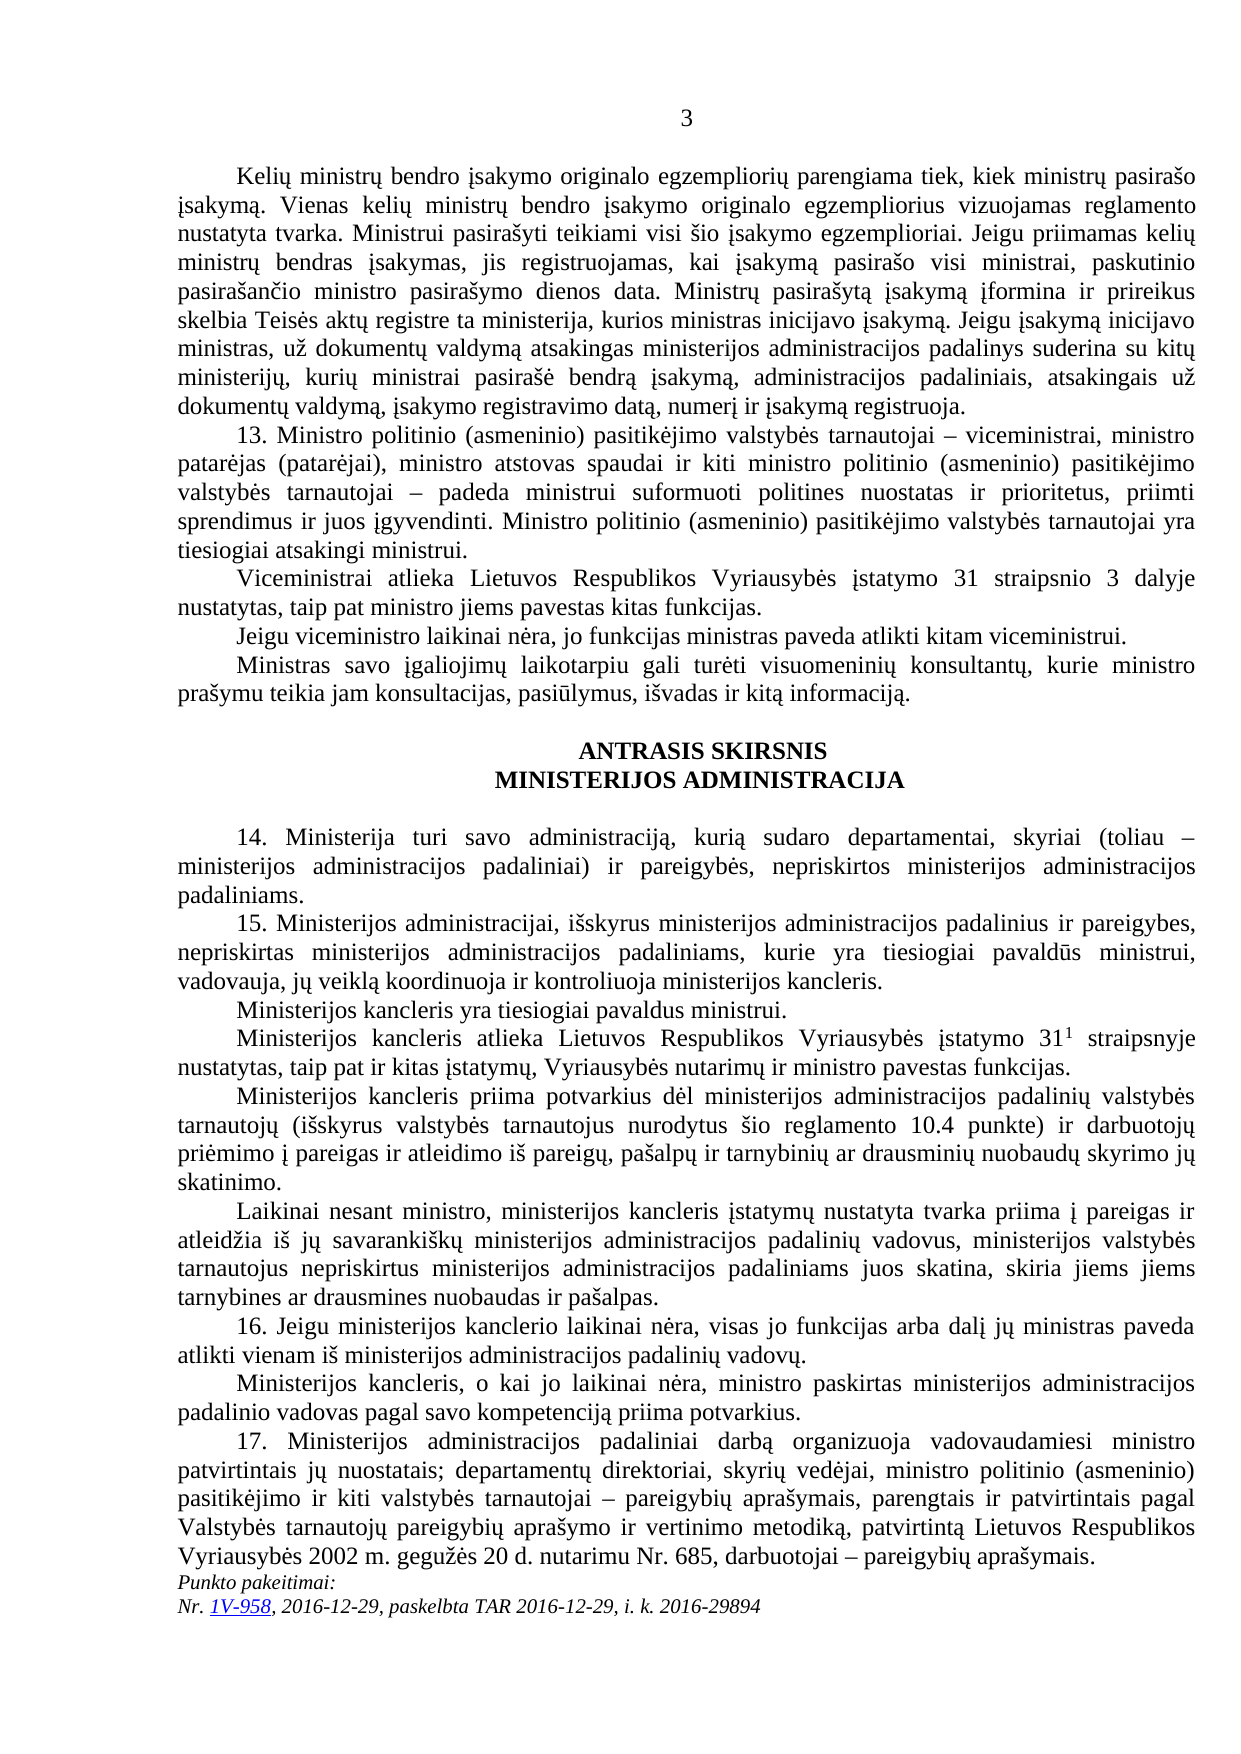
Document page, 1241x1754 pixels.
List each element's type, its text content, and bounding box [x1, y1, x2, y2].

text Viceministrai atlieka Lietuvos Respublikos Vyriausybės įstatymo 31 straipsnio 3 dalyje nustatytas, taip pat ministro jiems pavestas kitas funkcijas. [177, 563, 1196, 621]
text Ministerijos kancleris yra tiesiogiai pavaldus ministrui. [177, 995, 1196, 1023]
text 17. Ministerijos administracijos padaliniai darbą organizuoja vadovaudamiesi ministro patvirtintais jų nuostatais; departamentų direktoriai, skyrių vedėjai, ministro politinio (asmeninio) pasitikėjimo ir kiti valstybės tarnautojai – pareigybių aprašymais, parengtais ir patvirtintais pagal Valstybės tarnautojų pareigybių aprašymo ir vertinimo metodiką, patvirtintą Lietuvos Respublikos Vyriausybės 2002 m. gegužės 20 d. nutarimu Nr. 685, darbuotojai – pareigybių aprašymais. [177, 1426, 1196, 1570]
text 13. Ministro politinio (asmeninio) pasitikėjimo valstybės tarnautojai – viceministrai, ministro patarėjas (patarėjai), ministro atstovas spaudai ir kiti ministro politinio (asmeninio) pasitikėjimo valstybės tarnautojai – padeda ministrui suformuoti politines nuostatas ir prioritetus, priimti sprendimus ir juos įgyvendinti. Ministro politinio (asmeninio) pasitikėjimo valstybės tarnautojai yra tiesiogiai atsakingi ministrui. [177, 420, 1196, 563]
text ANTRASIS SKIRSNIS [177, 736, 1196, 765]
text Ministerijos kancleris priima potvarkius dėl ministerijos administracijos padalinių valstybės tarnautojų (išskyrus valstybės tarnautojus nurodytus šio reglamento 10.4 punkte) ir darbuotojų priėmimo į pareigas ir atleidimo iš pareigų, pašalpų ir tarnybinių ar drausminių nuobaudų skyrimo jų skatinimo. [177, 1081, 1196, 1196]
text Punkto pakeitimai: [177, 1570, 1196, 1594]
text 16. Jeigu ministerijos kanclerio laikinai nėra, visas jo funkcijas arba dalį jų ministras paveda atlikti vienam iš ministerijos administracijos padalinių vadovų. [177, 1311, 1196, 1368]
text Laikinai nesant ministro, ministerijos kancleris įstatymų nustatyta tvarka priima į pareigas ir atleidžia iš jų savarankiškų ministerijos administracijos padalinių vadovus, ministerijos valstybės tarnautojus nepriskirtus ministerijos administracijos padaliniams juos skatina, skiria jiems jiems tarnybines ar drausmines nuobaudas ir pašalpas. [177, 1196, 1196, 1311]
text Ministerijos kancleris, o kai jo laikinai nėra, ministro paskirtas ministerijos administracijos padalinio vadovas pagal savo kompetenciją priima potvarkius. [177, 1368, 1196, 1426]
text Jeigu viceministro laikinai nėra, jo funkcijas ministras paveda atlikti kitam viceministrui. [177, 621, 1196, 650]
text Nr. 1V-958, 2016-12-29, paskelbta TAR 2016-12-29, i. k. 2016-29894 [177, 1594, 1196, 1618]
text Kelių ministrų bendro įsakymo originalo egzempliorių parengiama tiek, kiek ministrų pasirašo įsakymą. Vienas kelių ministrų bendro įsakymo originalo egzempliorius vizuojamas reglamento nustatyta tvarka. Ministrui pasirašyti teikiami visi šio įsakymo egzemplioriai. Jeigu priimamas kelių ministrų bendras įsakymas, jis registruojamas, kai įsakymą pasirašo visi ministrai, paskutinio pasirašančio ministro pasirašymo dienos data. Ministrų pasirašytą įsakymą įformina ir prireikus skelbia Teisės aktų registre ta ministerija, kurios ministras inicijavo įsakymą. Jeigu įsakymą inicijavo ministras, už dokumentų valdymą atsakingas ministerijos administracijos padalinys suderina su kitų ministerijų, kurių ministrai pasirašė bendrą įsakymą, administracijos padaliniais, atsakingais už dokumentų valdymą, įsakymo registravimo datą, numerį ir įsakymą registruoja. [177, 161, 1196, 420]
text Ministerijos kancleris atlieka Lietuvos Respublikos Vyriausybės įstatymo 311 straipsnyje nustatytas, taip pat ir kitas įstatymų, Vyriausybės nutarimų ir ministro pavestas funkcijas. [177, 1023, 1196, 1081]
text Ministras savo įgaliojimų laikotarpiu gali turėti visuomeninių konsultantų, kurie ministro prašymu teikia jam konsultacijas, pasiūlymus, išvadas ir kitą informaciją. [177, 650, 1196, 707]
text 14. Ministerija turi savo administraciją, kurią sudaro departamentai, skyriai (toliau – ministerijos administracijos padaliniai) ir pareigybės, nepriskirtos ministerijos administracijos padaliniams. [177, 822, 1196, 908]
text 15. Ministerijos administracijai, išskyrus ministerijos administracijos padalinius ir pareigybes, nepriskirtas ministerijos administracijos padaliniams, kurie yra tiesiogiai pavaldūs ministrui, vadovauja, jų veiklą koordinuoja ir kontroliuoja ministerijos kancleris. [177, 908, 1196, 995]
text MINISTERIJOS ADMINISTRACIJA [177, 765, 1196, 793]
